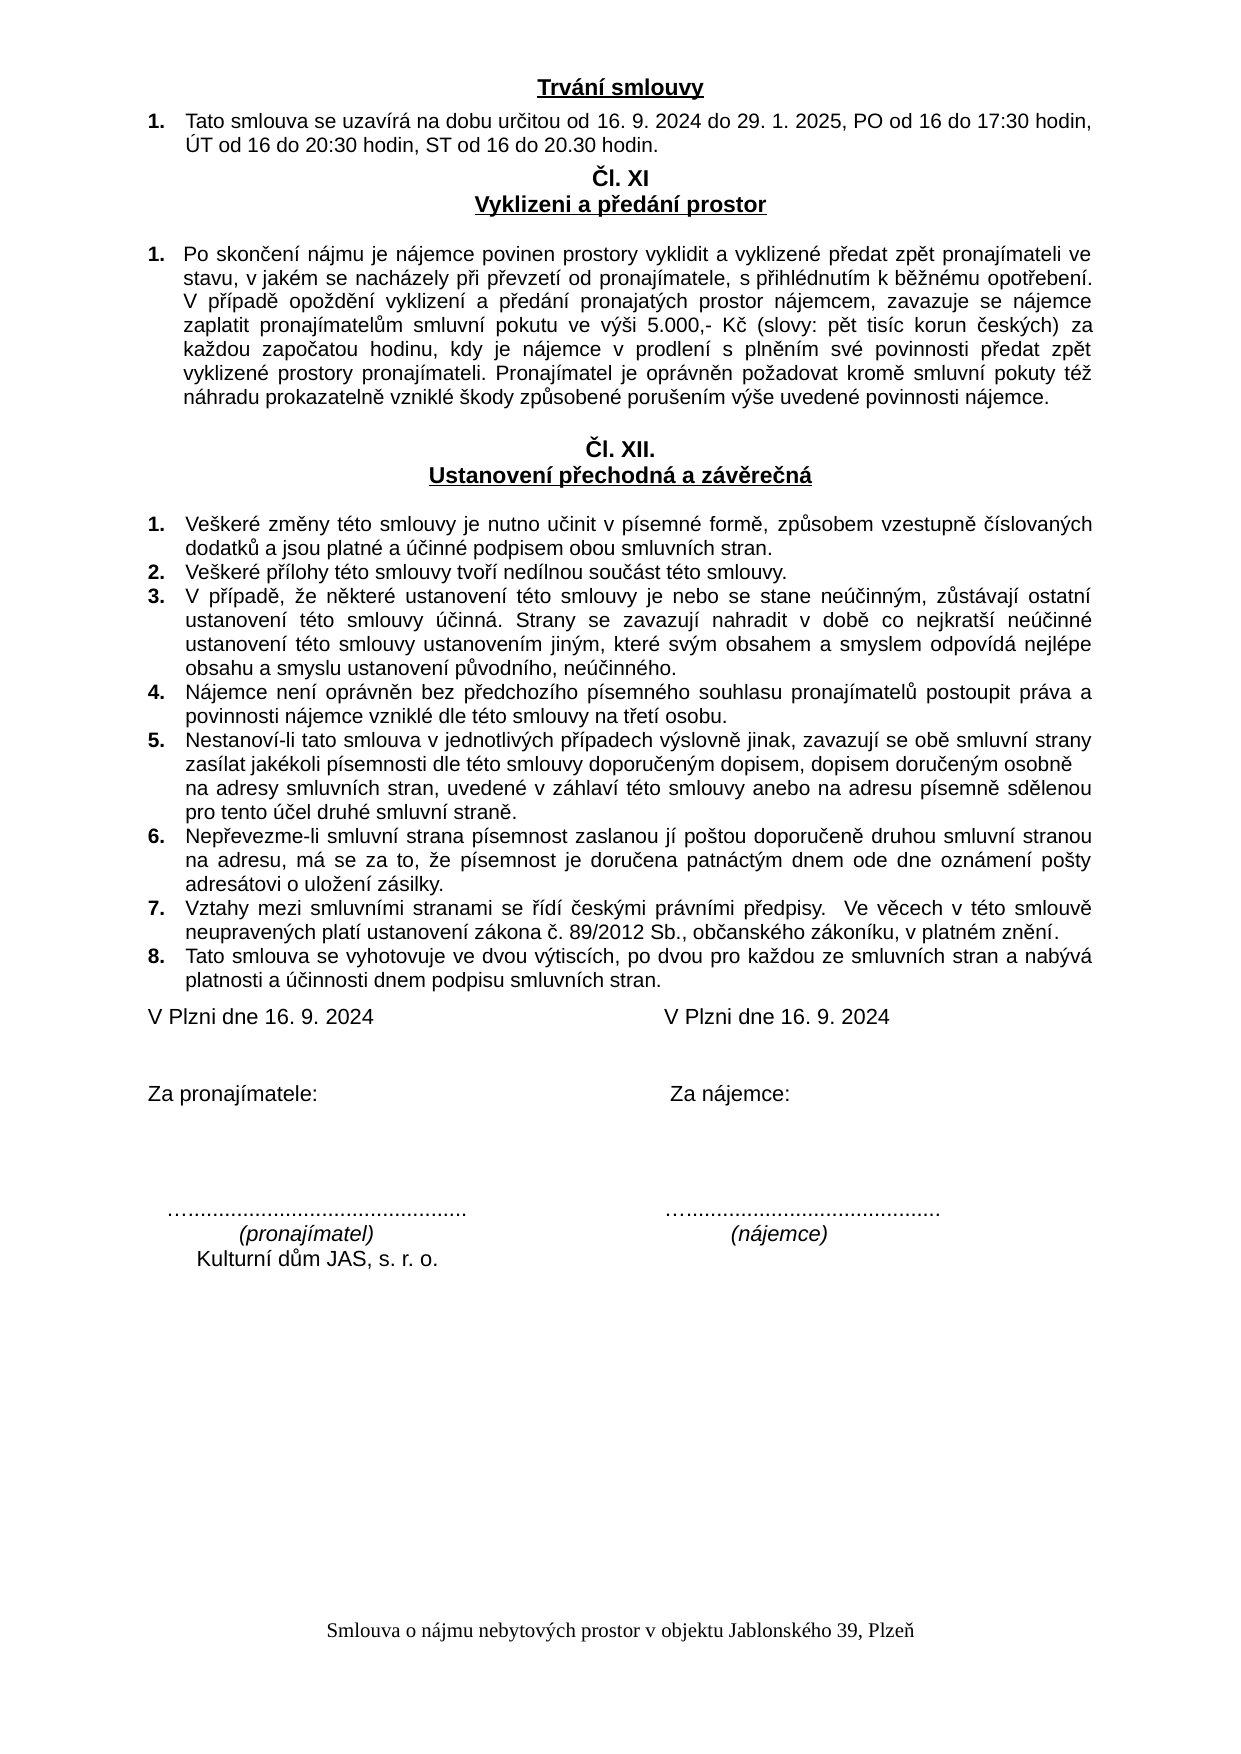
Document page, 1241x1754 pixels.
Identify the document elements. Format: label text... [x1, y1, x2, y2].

list Tato smlouva se uzavírá na dobu určitou od 16. 9. 2024 do 29. 1. 2025, PO od 16 do 17:30 hodin, ÚT od 16 do 20:30 hodin, ST od 16 do 20.30 hodin. [148, 108, 1093, 156]
list Veškeré přílohy této smlouvy tvoří nedílnou součást této smlouvy. [148, 560, 1093, 584]
list Po skončení nájmu je nájemce povinen prostory vyklidit a vyklizené předat zpět pronajímateli ve stavu, v jakém se nacházely při převzetí od pronajímatele, s přihlédnutím k běžnému opotřebení. V případě opoždění vyklizení a předání pronajatých prostor nájemcem, zavazuje se nájemce zaplatit pronajímatelům smluvní pokutu ve výši 5.000,- Kč (slovy: pět tisíc korun českých) za každou započatou hodinu, kdy je nájemce v prodlení s plněním své povinnosti předat zpět vyklizené prostory pronajímateli. Pronajímatel je oprávněn požadovat kromě smluvní pokuty též náhradu prokazatelně vzniklé škody způsobené porušením výše uvedené povinnosti nájemce. [148, 241, 1093, 409]
list Veškeré změny této smlouvy je nutno učinit v písemné formě, způsobem vzestupně číslovaných dodatků a jsou platné a účinné podpisem obou smluvních stran. [148, 512, 1093, 560]
text Čl. XI [148, 165, 1093, 191]
text Za pronajímatele: Za nájemce: [148, 1081, 1098, 1106]
text (pronajímatel) (nájemce) [148, 1221, 1098, 1246]
text na adresy smluvních stran, uvedené v záhlaví této smlouvy anebo na adresu písemně sdělenou pro tento účel druhé smluvní straně. [185, 776, 1093, 824]
text Vyklizeni a předání prostor [148, 191, 1093, 217]
list Tato smlouva se vyhotovuje ve dvou výtiscích, po dvou pro každou ze smluvních stran a nabývá platnosti a účinnosti dnem podpisu smluvních stran. [148, 943, 1093, 991]
text Čl. XII. [148, 436, 1093, 462]
text ….............................................. ….......................................... [148, 1196, 1098, 1221]
list Vztahy mezi smluvními stranami se řídí českými právními předpisy. Ve věcech v této smlouvě neupravených platí ustanovení zákona č. 89/2012 Sb., občanského zákoníku, v platném znění. [148, 896, 1093, 943]
list Nájemce není oprávněn bez předchozího písemného souhlasu pronajímatelů postoupit práva a povinnosti nájemce vzniklé dle této smlouvy na třetí osobu. [148, 680, 1093, 728]
list Nestanoví-li tato smlouva v jednotlivých případech výslovně jinak, zavazují se obě smluvní strany zasílat jakékoli písemnosti dle této smlouvy doporučeným dopisem, dopisem doručeným osobně [148, 728, 1093, 776]
list V případě, že některé ustanovení této smlouvy je nebo se stane neúčinným, zůstávají ostatní ustanovení této smlouvy účinná. Strany se zavazují nahradit v době co nejkratší neúčinné ustanovení této smlouvy ustanovením jiným, které svým obsahem a smyslem odpovídá nejlépe obsahu a smyslu ustanovení původního, neúčinného. [148, 584, 1093, 680]
subtitle Ustanovení přechodná a závěrečná [148, 462, 1093, 488]
text Kulturní dům JAS, s. r. o. [148, 1246, 1098, 1272]
subtitle Trvání smlouvy [148, 74, 1093, 100]
list Nepřevezme-li smluvní strana písemnost zaslanou jí poštou doporučeně druhou smluvní stranou na adresu, má se za to, že písemnost je doručena patnáctým dnem ode dne oznámení pošty adresátovi o uložení zásilky. [148, 824, 1093, 896]
text V Plzni dne 16. 9. 2024 V Plzni dne 16. 9. 2024 [148, 1004, 1098, 1029]
